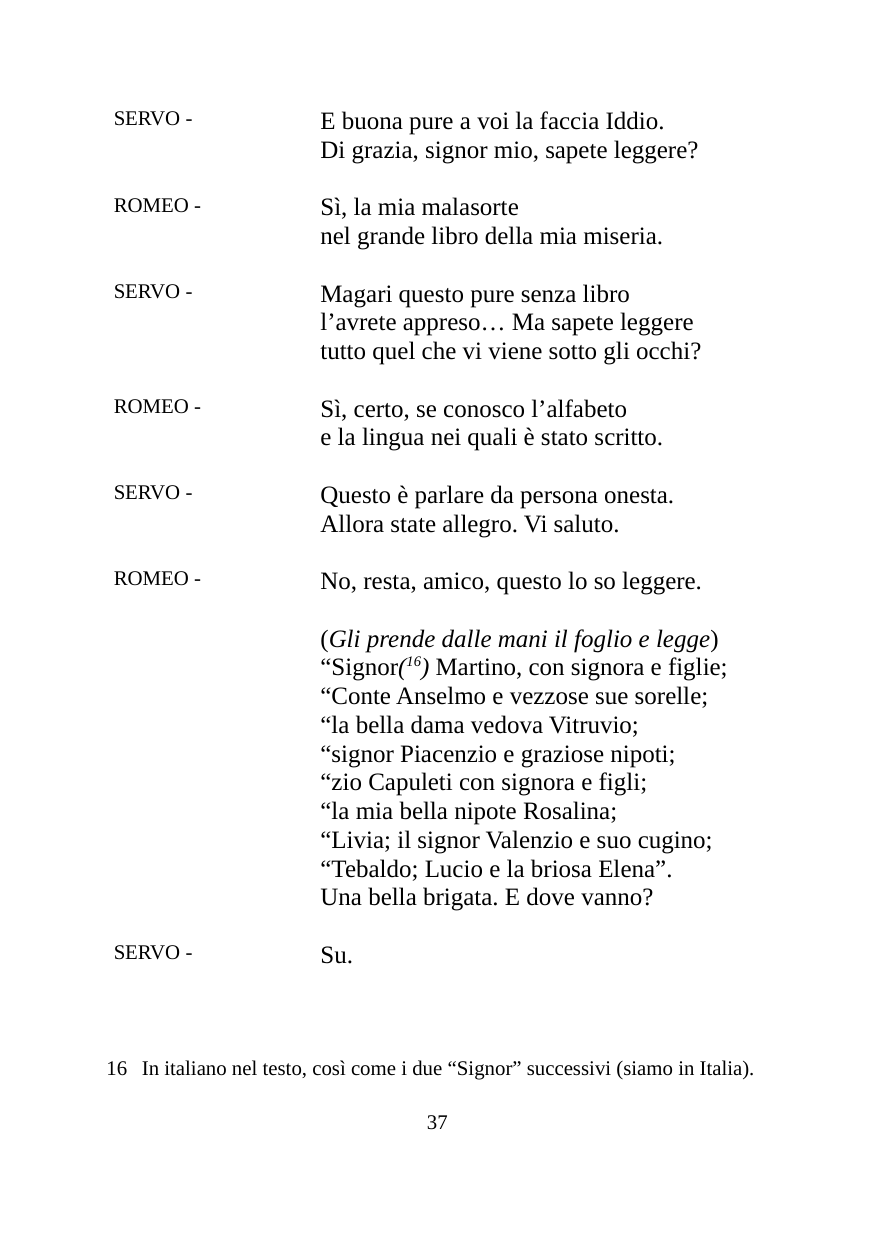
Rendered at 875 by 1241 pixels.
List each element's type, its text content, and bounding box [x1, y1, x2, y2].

table_cell [106, 624, 313, 940]
table_cell Sì, certo, se conosco l’alfabeto e la lingua nei quali è stato scritto. [313, 394, 768, 480]
table_cell Sì, la mia malasorte nel grande libro della mia miseria. [313, 193, 768, 279]
table_cell SERVO - [106, 279, 313, 394]
table_cell ROMEO - [106, 566, 313, 624]
table_cell Magari questo pure senza libro l’avrete appreso… Ma sapete leggere tutto quel che vi viene sotto gli occhi? [313, 279, 768, 394]
table_cell SERVO - [106, 106, 313, 192]
table_cell E buona pure a voi la faccia Iddio. Di grazia, signor mio, sapete leggere? [313, 106, 768, 192]
table_cell ROMEO - [106, 394, 313, 480]
table_cell No, resta, amico, questo lo so leggere. [313, 566, 768, 624]
table_cell ROMEO - [106, 193, 313, 279]
table_cell Su. [313, 940, 768, 997]
table_cell SERVO - [106, 940, 313, 997]
table_cell (Gli prende dalle mani il foglio e legge) “Signor() Martino, con signora e figlie; “Conte Anselmo e vezzose sue sorelle; “la bella dama vedova Vitruvio; “signor Piacenzio e graziose nipoti; “zio Capuleti con signora e figli; “la mia bella nipote Rosalina; “Livia; il signor Valenzio e suo cugino; “Tebaldo; Lucio e la briosa Elena”. Una bella brigata. E dove vanno? [313, 624, 768, 940]
table_cell SERVO - [106, 480, 313, 566]
table_cell Questo è parlare da persona onesta. Allora state allegro. Vi saluto. [313, 480, 768, 566]
